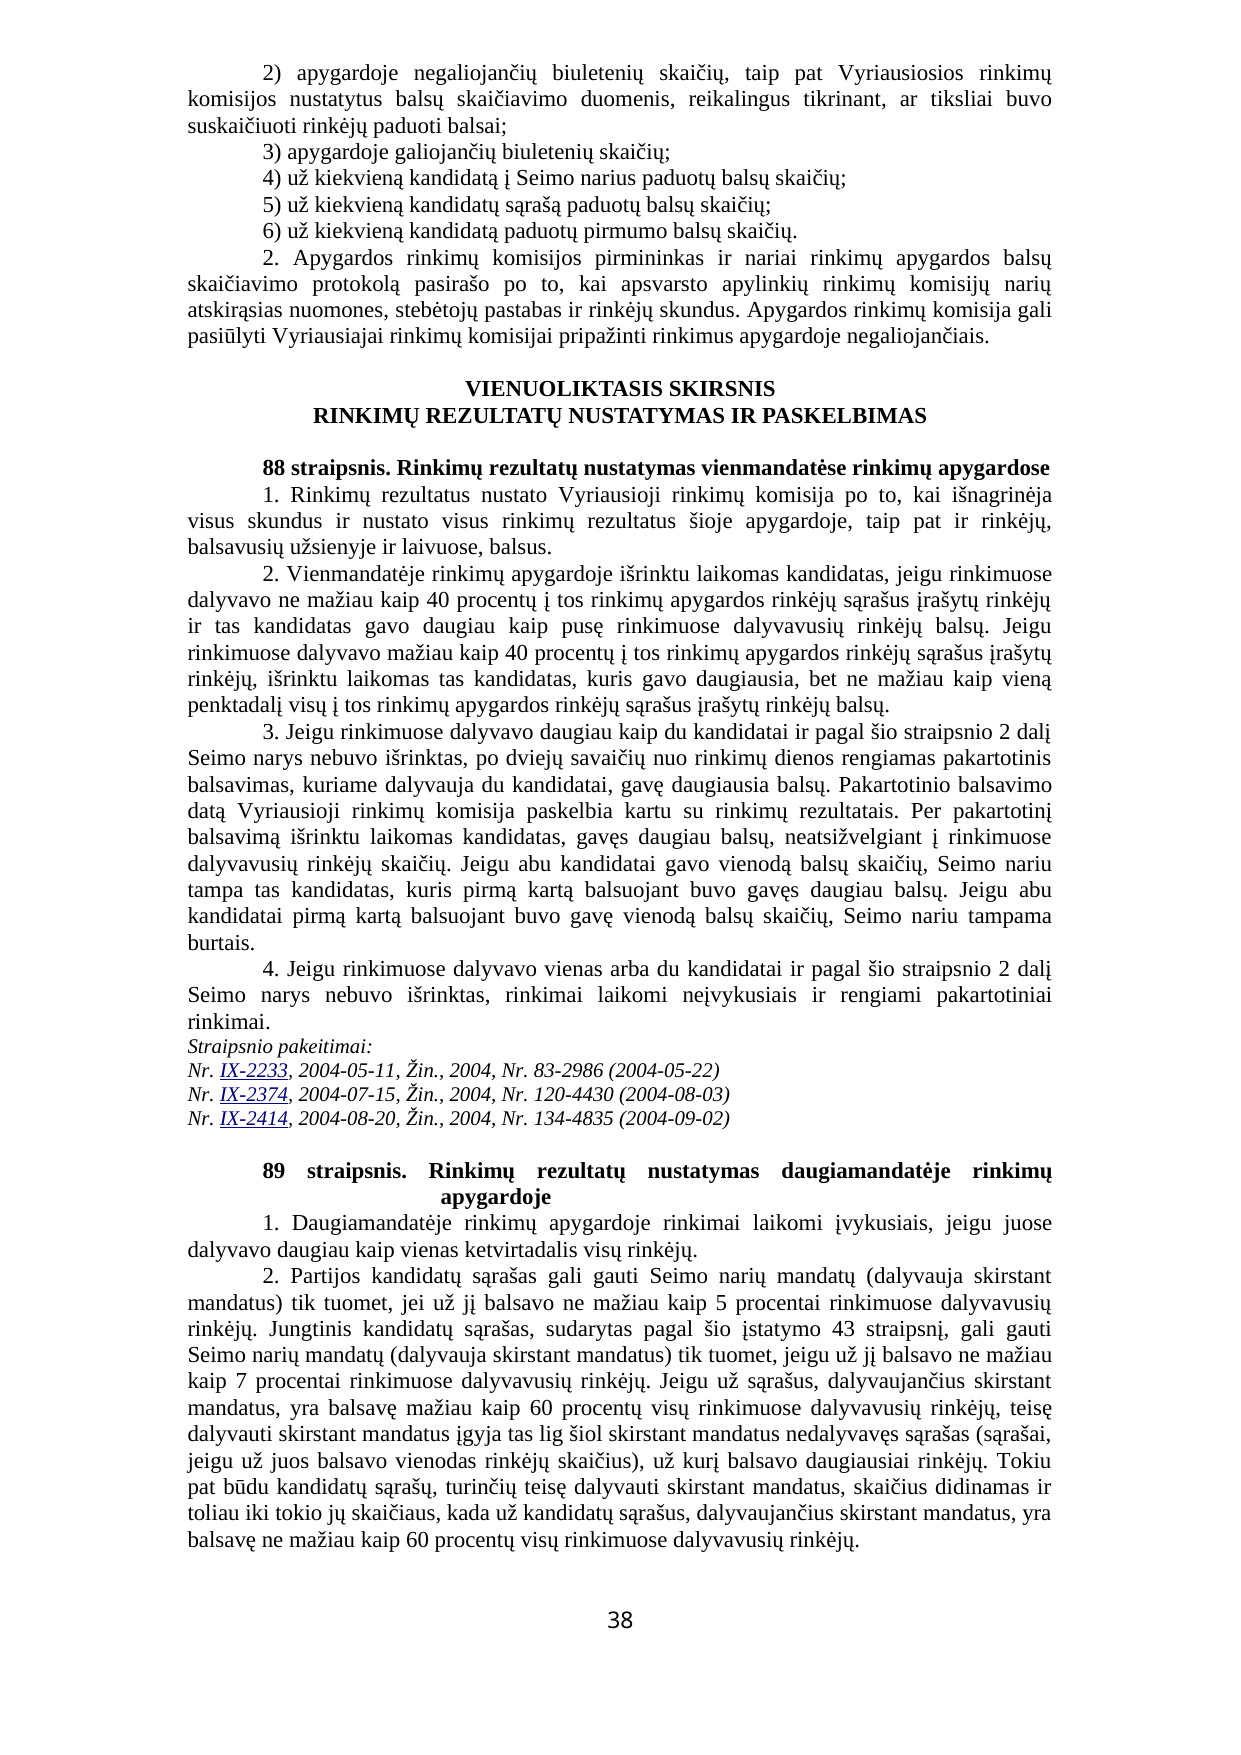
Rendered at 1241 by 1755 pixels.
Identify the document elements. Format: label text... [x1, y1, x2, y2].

text 2. Apygardos rinkimų komisijos pirmininkas ir nariai rinkimų apygardos balsų skaičiavimo protokolą pasirašo po to, kai apsvarsto apylinkių rinkimų komisijų narių atskirąsias nuomones, stebėtojų pastabas ir rinkėjų skundus. Apygardos rinkimų komisija gali pasiūlyti Vyriausiajai rinkimų komisijai pripažinti rinkimus apygardoje negaliojančiais. [187, 243, 1053, 349]
text 4) už kiekvieną kandidatą į Seimo narius paduotų balsų skaičių; [187, 164, 1053, 191]
text 5) už kiekvieną kandidatų sąrašą paduotų balsų skaičių; [187, 191, 1053, 217]
text Nr. IX-2374, 2004-07-15, Žin., 2004, Nr. 120-4430 (2004-08-03) [187, 1082, 1053, 1106]
text 2) apygardoje negaliojančių biuletenių skaičių, taip pat Vyriausiosios rinkimų komisijos nustatytus balsų skaičiavimo duomenis, reikalingus tikrinant, ar tiksliai buvo suskaičiuoti rinkėjų paduoti balsai; [187, 59, 1053, 138]
text 1. Daugiamandatėje rinkimų apygardoje rinkimai laikomi įvykusiais, jeigu juose dalyvavo daugiau kaip vienas ketvirtadalis visų rinkėjų. [187, 1209, 1053, 1262]
subtitle 88 straipsnis. Rinkimų rezultatų nustatymas vienmandatėse rinkimų apygardose [262, 454, 1053, 481]
text 1. Rinkimų rezultatus nustato Vyriausioji rinkimų komisija po to, kai išnagrinėja visus skundus ir nustato visus rinkimų rezultatus šioje apygardoje, taip pat ir rinkėjų, balsavusių užsienyje ir laivuose, balsus. [187, 481, 1053, 560]
subtitle 89 straipsnis. Rinkimų rezultatų nustatymas daugiamandatėje rinkimų apygardoje [262, 1157, 1053, 1209]
text 4. Jeigu rinkimuose dalyvavo vienas arba du kandidatai ir pagal šio straipsnio 2 dalį Seimo narys nebuvo išrinktas, rinkimai laikomi neįvykusiais ir rengiami pakartotiniai rinkimai. [187, 955, 1053, 1034]
text Straipsnio pakeitimai: [187, 1034, 1053, 1058]
text Nr. IX-2414, 2004-08-20, Žin., 2004, Nr. 134-4835 (2004-09-02) [187, 1106, 1053, 1130]
text Nr. IX-2233, 2004-05-11, Žin., 2004, Nr. 83-2986 (2004-05-22) [187, 1058, 1053, 1082]
text 2. Partijos kandidatų sąrašas gali gauti Seimo narių mandatų (dalyvauja skirstant mandatus) tik tuomet, jei už jį balsavo ne mažiau kaip 5 procentai rinkimuose dalyvavusių rinkėjų. Jungtinis kandidatų sąrašas, sudarytas pagal šio įstatymo 43 straipsnį, gali gauti Seimo narių mandatų (dalyvauja skirstant mandatus) tik tuomet, jeigu už jį balsavo ne mažiau kaip 7 procentai rinkimuose dalyvavusių rinkėjų. Jeigu už sąrašus, dalyvaujančius skirstant mandatus, yra balsavę mažiau kaip 60 procentų visų rinkimuose dalyvavusių rinkėjų, teisę dalyvauti skirstant mandatus įgyja tas lig šiol skirstant mandatus nedalyvavęs sąrašas (sąrašai, jeigu už juos balsavo vienodas rinkėjų skaičius), už kurį balsavo daugiausiai rinkėjų. Tokiu pat būdu kandidatų sąrašų, turinčių teisę dalyvauti skirstant mandatus, skaičius didinamas ir toliau iki tokio jų skaičiaus, kada už kandidatų sąrašus, dalyvaujančius skirstant mandatus, yra balsavę ne mažiau kaip 60 procentų visų rinkimuose dalyvavusių rinkėjų. [187, 1262, 1053, 1552]
text 3. Jeigu rinkimuose dalyvavo daugiau kaip du kandidatai ir pagal šio straipsnio 2 dalį Seimo narys nebuvo išrinktas, po dviejų savaičių nuo rinkimų dienos rengiamas pakartotinis balsavimas, kuriame dalyvauja du kandidatai, gavę daugiausia balsų. Pakartotinio balsavimo datą Vyriausioji rinkimų komisija paskelbia kartu su rinkimų rezultatais. Per pakartotinį balsavimą išrinktu laikomas kandidatas, gavęs daugiau balsų, neatsižvelgiant į rinkimuose dalyvavusių rinkėjų skaičių. Jeigu abu kandidatai gavo vienodą balsų skaičių, Seimo nariu tampa tas kandidatas, kuris pirmą kartą balsuojant buvo gavęs daugiau balsų. Jeigu abu kandidatai pirmą kartą balsuojant buvo gavę vienodą balsų skaičių, Seimo nariu tampama burtais. [187, 718, 1053, 955]
subtitle RINKIMŲ REZULTATŲ NUSTATYMAS IR PASKELBIMAS [187, 402, 1053, 428]
subtitle VIENUOLIKTASIS SKIRSNIS [187, 375, 1053, 402]
text 2. Vienmandatėje rinkimų apygardoje išrinktu laikomas kandidatas, jeigu rinkimuose dalyvavo ne mažiau kaip 40 procentų į tos rinkimų apygardos rinkėjų sąrašus įrašytų rinkėjų ir tas kandidatas gavo daugiau kaip pusę rinkimuose dalyvavusių rinkėjų balsų. Jeigu rinkimuose dalyvavo mažiau kaip 40 procentų į tos rinkimų apygardos rinkėjų sąrašus įrašytų rinkėjų, išrinktu laikomas tas kandidatas, kuris gavo daugiausia, bet ne mažiau kaip vieną penktadalį visų į tos rinkimų apygardos rinkėjų sąrašus įrašytų rinkėjų balsų. [187, 560, 1053, 718]
text 3) apygardoje galiojančių biuletenių skaičių; [187, 138, 1053, 164]
text 6) už kiekvieną kandidatą paduotų pirmumo balsų skaičių. [187, 217, 1053, 243]
